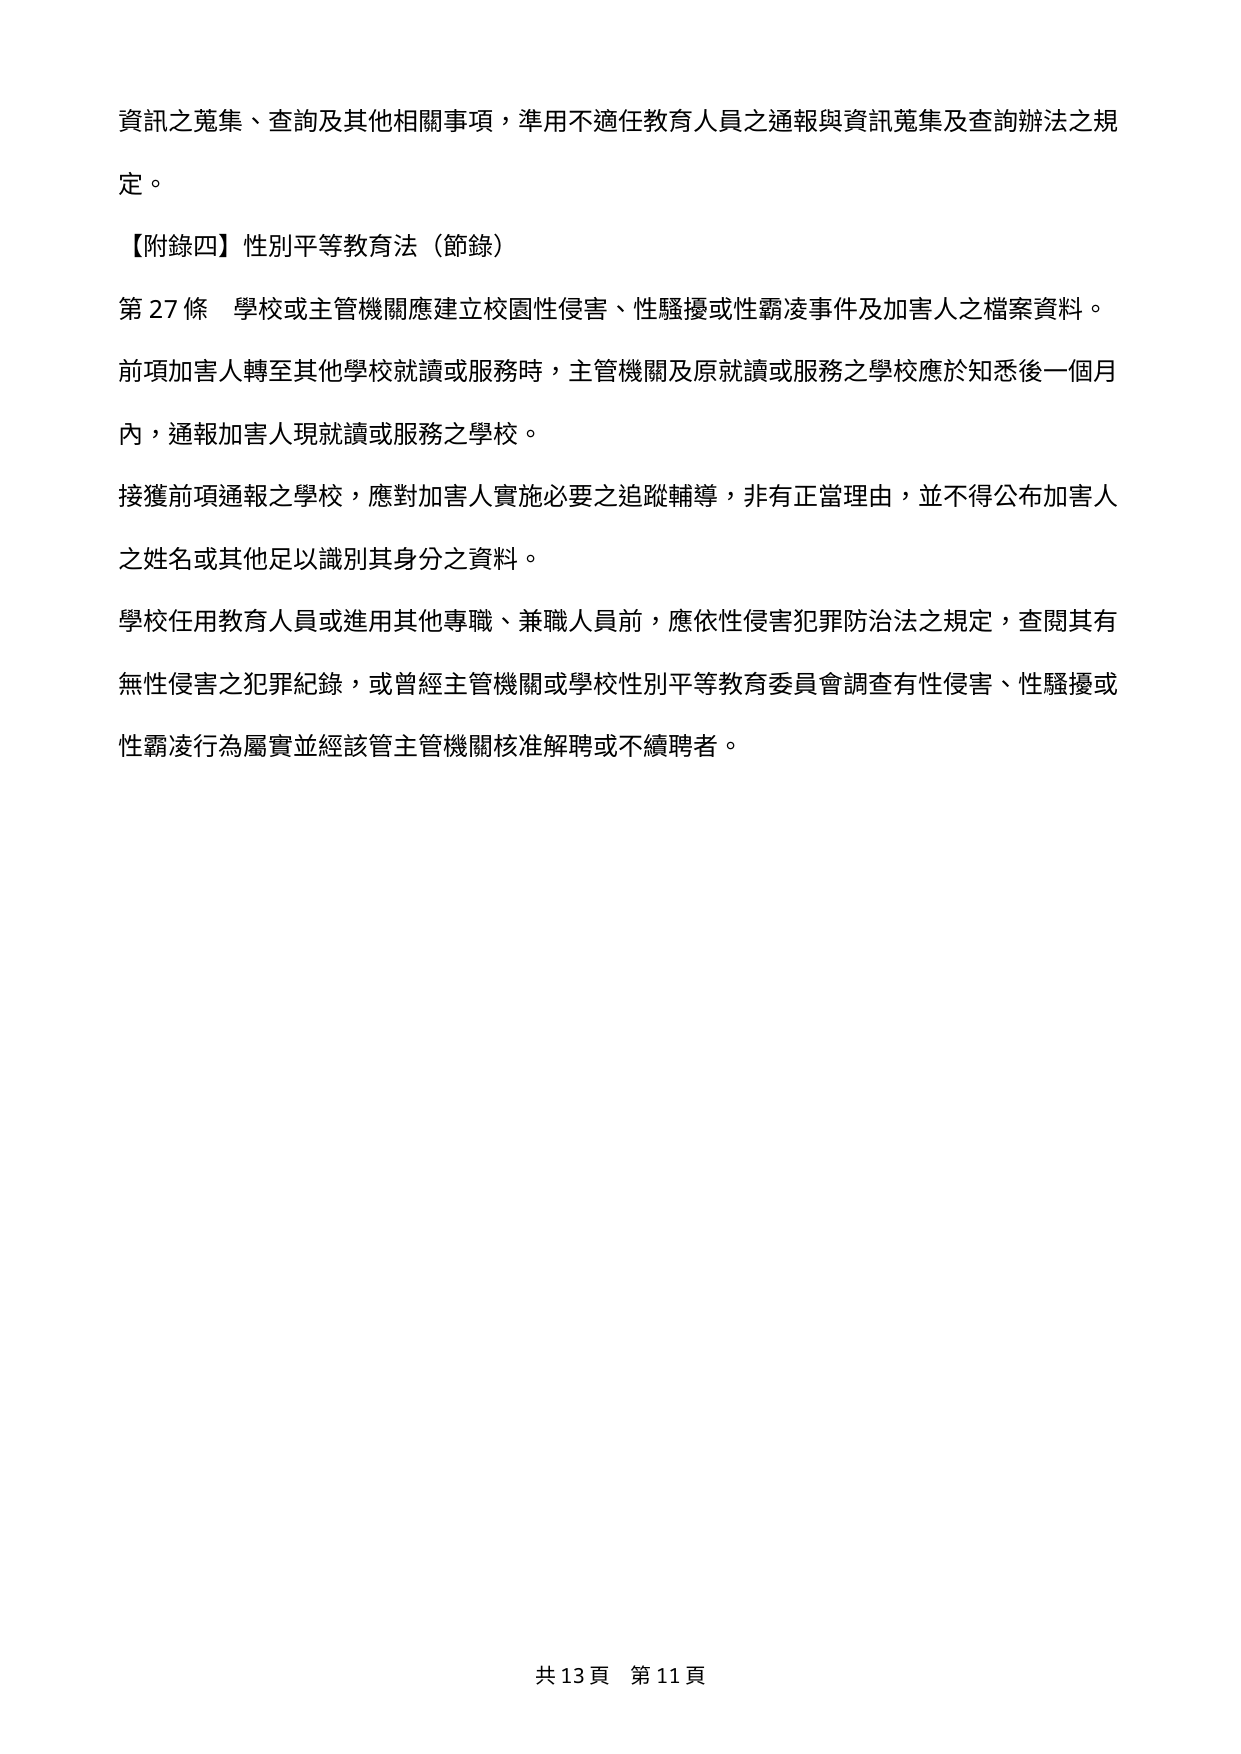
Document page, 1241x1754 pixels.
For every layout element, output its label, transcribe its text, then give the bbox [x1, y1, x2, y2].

text 接獲前項通報之學校，應對加害人實施必要之追蹤輔導，非有正當理由，並不得公布加害人之姓名或其他足以識別其身分之資料。 [118, 453, 1122, 578]
text 資訊之蒐集、查詢及其他相關事項，準用不適任教育人員之通報與資訊蒐集及查詢辦法之規定。 [118, 78, 1122, 203]
text 【附錄四】性別平等教育法（節錄） [118, 203, 1122, 266]
text 學校任用教育人員或進用其他專職、兼職人員前，應依性侵害犯罪防治法之規定，查閱其有無性侵害之犯罪紀錄，或曾經主管機關或學校性別平等教育委員會調查有性侵害、性騷擾或性霸凌行為屬實並經該管主管機關核准解聘或不續聘者。 [118, 578, 1122, 766]
text 第27條 學校或主管機關應建立校園性侵害、性騷擾或性霸凌事件及加害人之檔案資料。 [118, 266, 1122, 328]
text 前項加害人轉至其他學校就讀或服務時，主管機關及原就讀或服務之學校應於知悉後一個月內，通報加害人現就讀或服務之學校。 [118, 328, 1122, 453]
